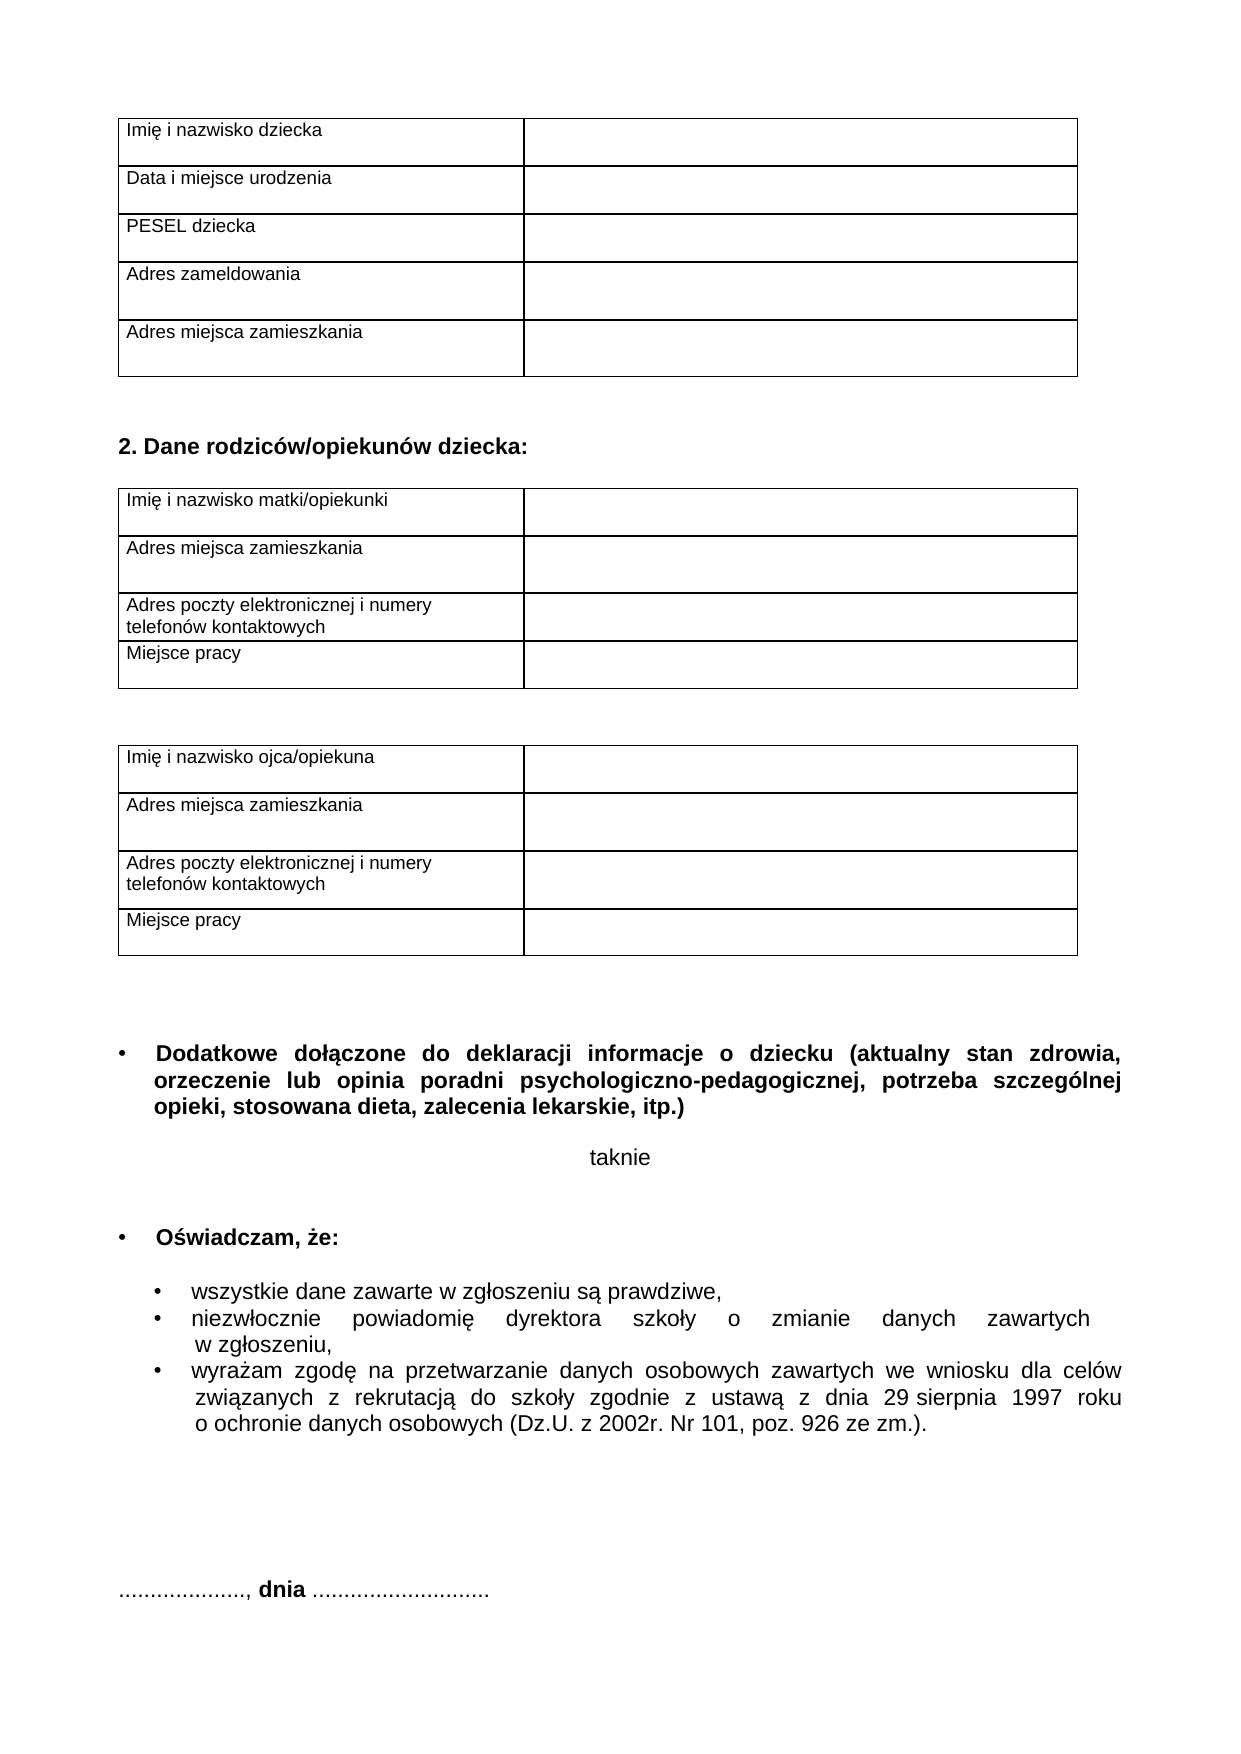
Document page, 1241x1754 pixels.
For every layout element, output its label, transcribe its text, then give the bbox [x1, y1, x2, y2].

table_cell Adres miejsca zamieszkania [119, 794, 523, 850]
table_cell Adres miejsca zamieszkania [119, 321, 523, 376]
table_cell [525, 167, 1077, 213]
table_header Imię i nazwisko ojca/opiekuna [119, 746, 523, 792]
list Oświadczam, że: [118, 1224, 1122, 1250]
table_header [525, 746, 1077, 792]
table_cell Data i miejsce urodzenia [119, 167, 523, 213]
text ...................., dnia ............................ [118, 1576, 1117, 1603]
table_cell [525, 594, 1077, 640]
table_cell [525, 910, 1077, 955]
list wszystkie dane zawarte w zgłoszeniu są prawdziwe, [153, 1278, 1122, 1304]
table_cell [525, 794, 1077, 850]
table_cell Adres poczty elektronicznej i numery telefonów kontaktowych [119, 852, 523, 908]
table_cell [525, 642, 1077, 688]
table_cell [525, 263, 1077, 319]
table_cell Miejsce pracy [119, 642, 523, 688]
table_cell [525, 852, 1077, 908]
list wyrażam zgodę na przetwarzanie danych osobowych zawartych we wniosku dla celów związanych z rekrutacją do szkoły zgodnie z ustawą z dnia 29 sierpnia 1997 roku o ochronie danych osobowych (Dz.U. z 2002r. Nr 101, poz. 926 ze zm.). [153, 1357, 1122, 1436]
table_cell [525, 215, 1077, 261]
table_cell Adres miejsca zamieszkania [119, 537, 523, 592]
table_header Imię i nazwisko matki/opiekunki [119, 489, 523, 535]
list Dodatkowe dołączone do deklaracji informacje o dziecku (aktualny stan zdrowia, orzeczenie lub opinia poradni psychologiczno-pedagogicznej, potrzeba szczególnej opieki, stosowana dieta, zalecenia lekarskie, itp.) [116, 1040, 1122, 1119]
table_header [525, 489, 1077, 535]
table_cell Miejsce pracy [119, 910, 523, 955]
table_cell [525, 321, 1077, 376]
table_cell PESEL dziecka [119, 215, 523, 261]
table_cell Adres poczty elektronicznej i numery telefonów kontaktowych [119, 594, 523, 640]
list niezwłocznie powiadomię dyrektora szkoły o zmianie danych zawartych w zgłoszeniu, [153, 1304, 1122, 1357]
table_header Imię i nazwisko dziecka [119, 119, 523, 165]
text taknie [118, 1144, 1122, 1171]
table_cell Adres zameldowania [119, 263, 523, 319]
text 2. Dane rodziców/opiekunów dziecka: [118, 433, 1122, 460]
table_header [525, 119, 1077, 165]
table_cell [525, 537, 1077, 592]
